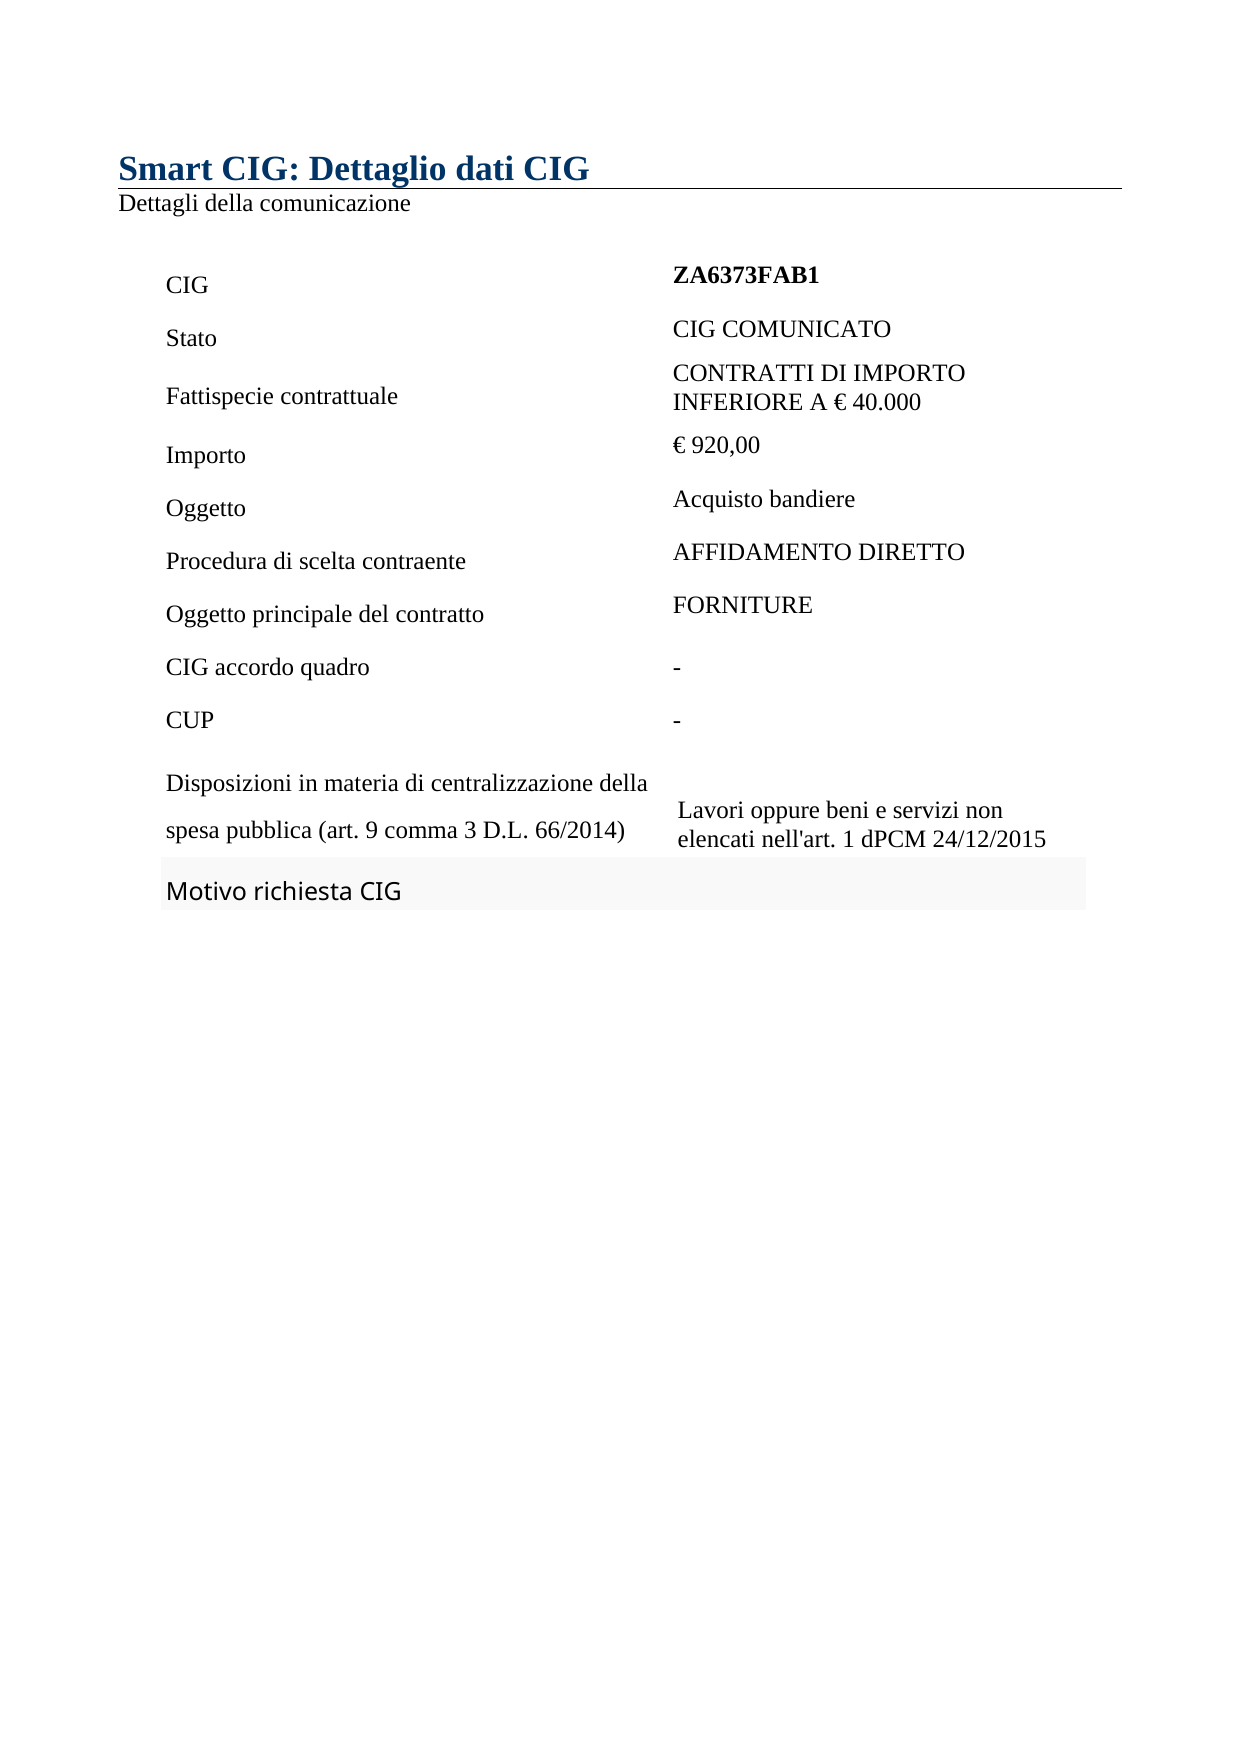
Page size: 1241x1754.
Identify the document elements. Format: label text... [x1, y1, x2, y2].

subtitle Smart CIG: Dettaglio dati CIG [118, 148, 1122, 188]
table_cell [668, 857, 1086, 910]
table_cell Disposizioni in materia di centralizzazione della spesa pubblica (art. 9 comma 3 D.L. 66/2014) [161, 737, 668, 857]
table_cell Oggetto [161, 472, 668, 525]
table_cell Acquisto bandiere [668, 472, 1086, 525]
table_cell Lavori oppure beni e servizi non elencati nell'art. 1 dPCM 24/12/2015 [673, 792, 1080, 856]
table_header [118, 217, 127, 942]
table_header CIG [161, 249, 668, 302]
table_cell AFFIDAMENTO DIRETTO [668, 525, 1086, 578]
table_header [673, 739, 1080, 792]
table_cell - [668, 684, 1086, 737]
table_cell Motivo richiesta CIG [161, 857, 668, 910]
text Dettagli della comunicazione [118, 189, 1122, 217]
table_header ZA6373FAB1 [668, 249, 1086, 302]
table_cell Oggetto principale del contratto [161, 578, 668, 631]
table_cell CIG accordo quadro [161, 631, 668, 684]
table_cell - [668, 631, 1086, 684]
table_cell CUP [161, 684, 668, 737]
table_cell € 920,00 [668, 419, 1086, 472]
table_cell Importo [161, 419, 668, 472]
table_header [127, 217, 1122, 942]
table_cell CIG COMUNICATO [668, 302, 1086, 355]
table_cell [668, 737, 1086, 857]
table_cell Stato [161, 302, 668, 355]
table_cell CONTRATTI DI IMPORTO INFERIORE A € 40.000 [668, 355, 1086, 418]
table_cell Procedura di scelta contraente [161, 525, 668, 578]
table_cell FORNITURE [668, 578, 1086, 631]
table_cell Fattispecie contrattuale [161, 355, 668, 418]
